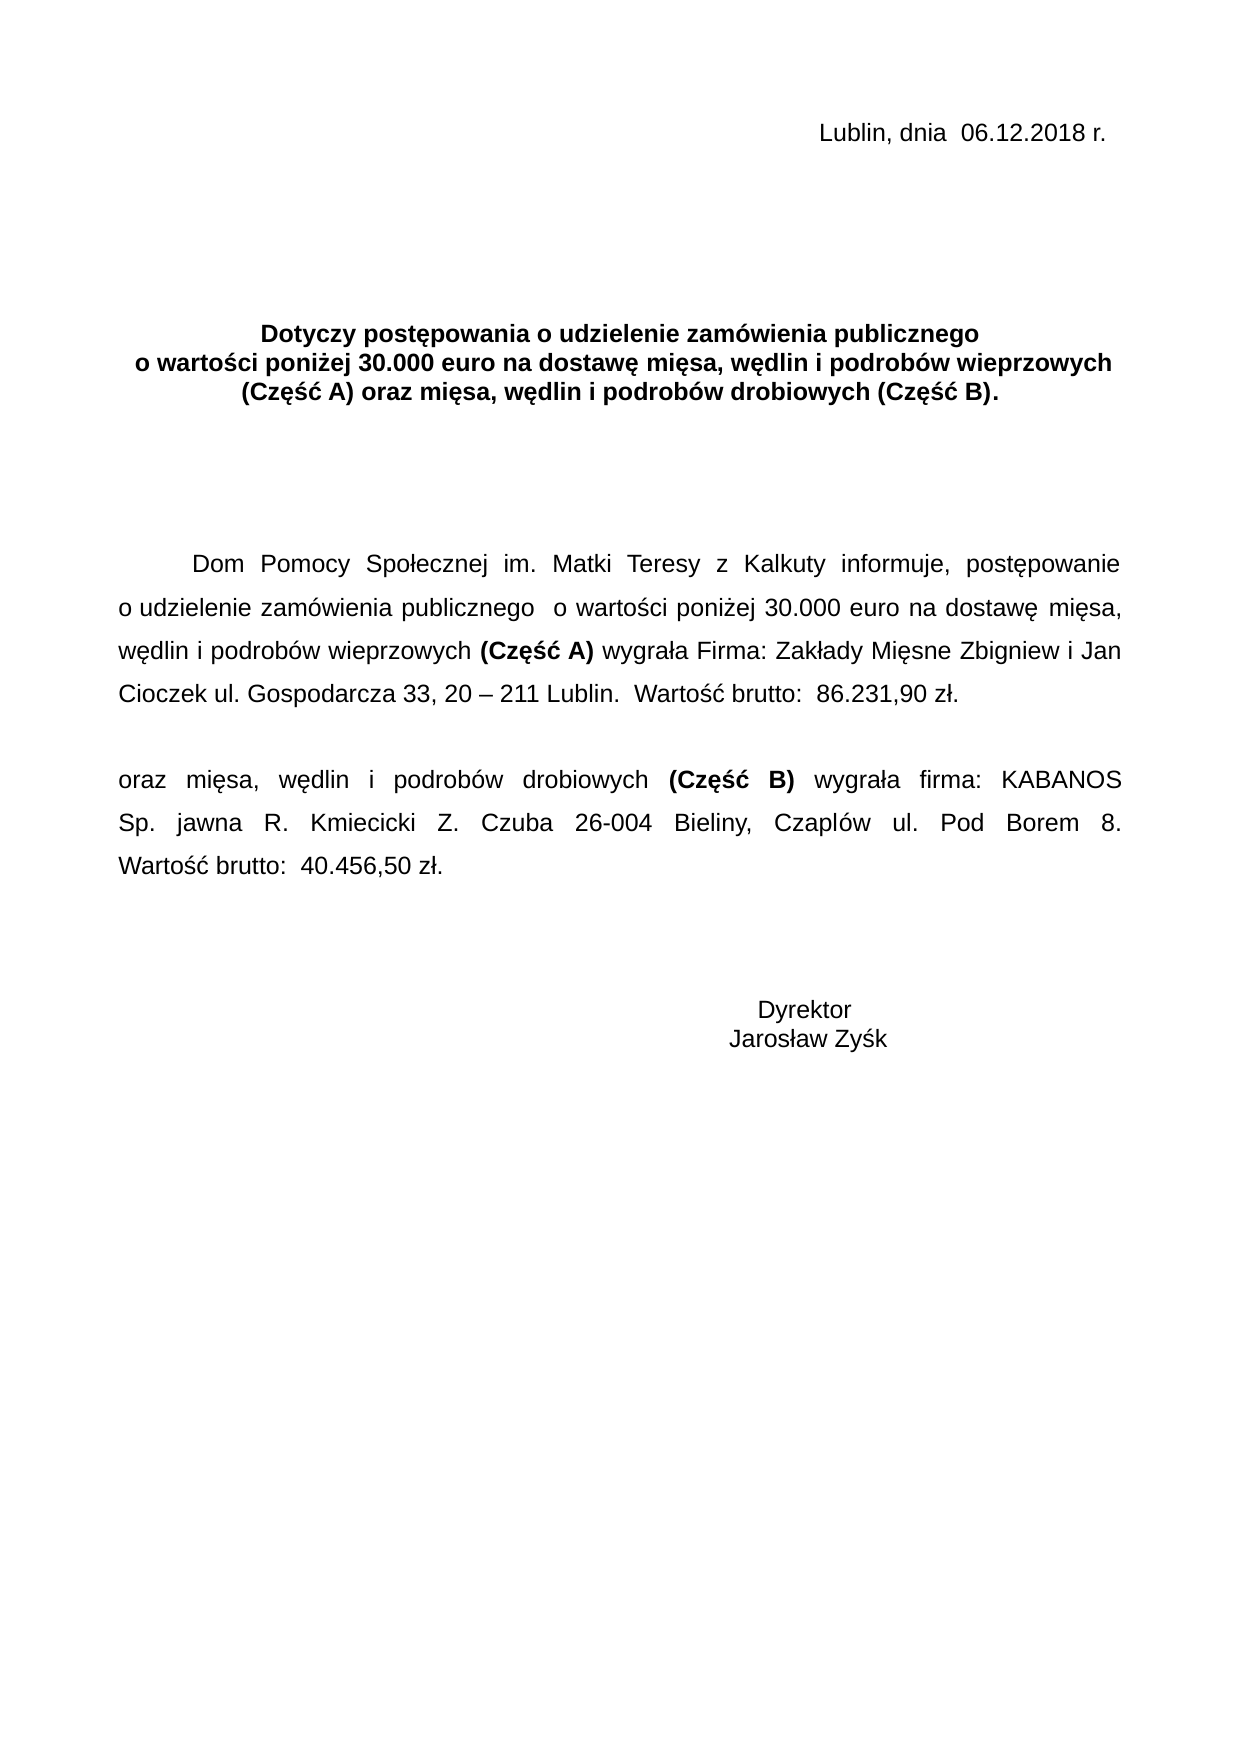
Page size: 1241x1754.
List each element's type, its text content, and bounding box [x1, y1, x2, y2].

text Dom Pomocy Społecznej im. Matki Teresy z Kalkuty informuje, postępowanie o udzielenie zamówienia publicznego o wartości poniżej 30.000 euro na dostawę mięsa, wędlin i podrobów wieprzowych (Część A) wygrała Firma: Zakłady Mięsne Zbigniew i Jan Cioczek ul. Gospodarcza 33, 20 – 211 Lublin. Wartość brutto: 86.231,90 zł. [118, 549, 1122, 707]
text Lublin, dnia 06.12.2018 r. [118, 118, 1122, 147]
text Dyrektor [118, 995, 1122, 1024]
text Jarosław Zyśk [118, 1024, 1122, 1052]
text o wartości poniżej 30.000 euro na dostawę mięsa, wędlin i podrobów wieprzowych (Część A) oraz mięsa, wędlin i podrobów drobiowych (Część B). [118, 348, 1122, 406]
text oraz mięsa, wędlin i podrobów drobiowych (Część B) wygrała firma: KABANOS Sp. jawna R. Kmiecicki Z. Czuba 26-004 Bieliny, Czaplów ul. Pod Borem 8. Wartość brutto: 40.456,50 zł. [118, 765, 1122, 880]
text Dotyczy postępowania o udzielenie zamówienia publicznego [118, 319, 1122, 348]
